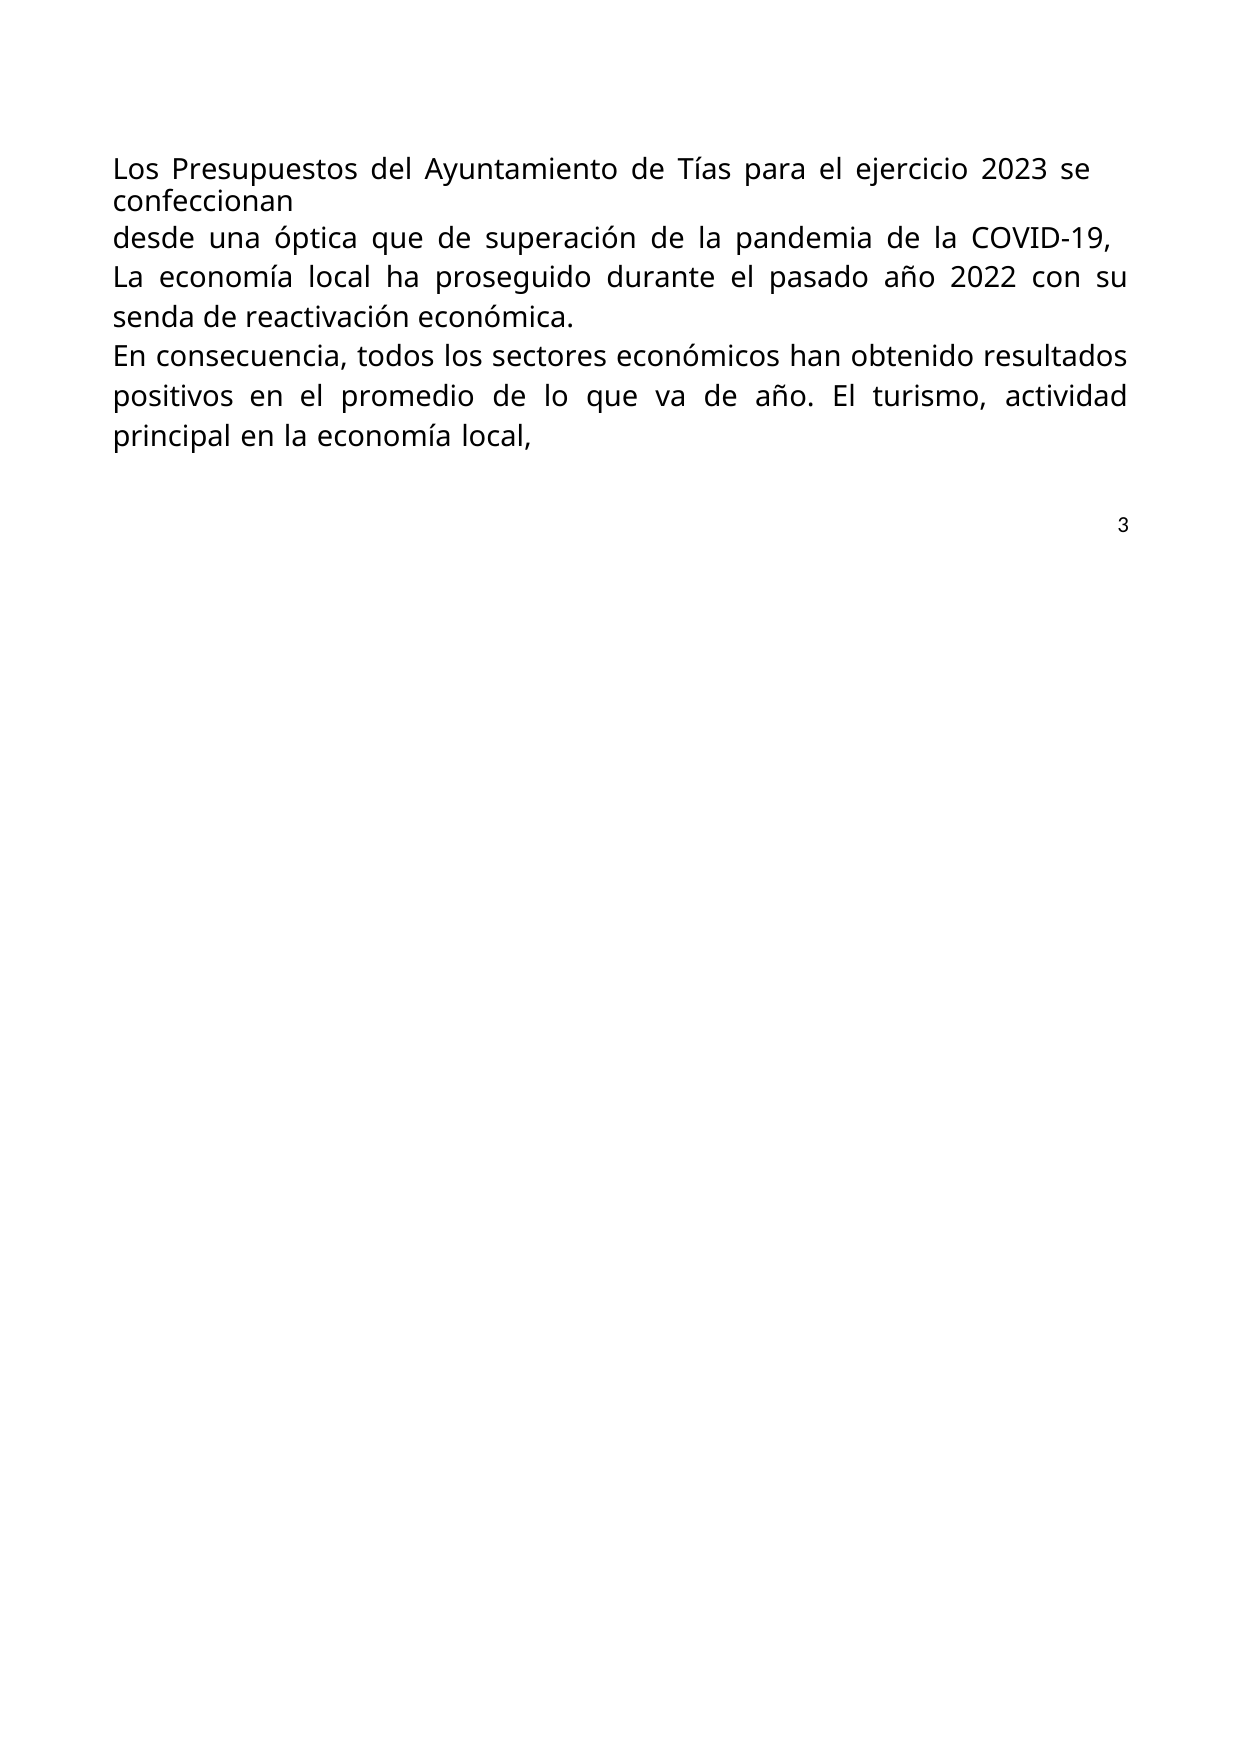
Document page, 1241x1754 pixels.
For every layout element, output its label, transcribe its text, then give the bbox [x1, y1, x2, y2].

text La economía local ha proseguido durante el pasado año 2022 con su senda de reactivación económica. [112, 256, 1128, 336]
text En consecuencia, todos los sectores económicos han obtenido resultados positivos en el promedio de lo que va de año. El turismo, actividad principal en la economía local, [112, 336, 1128, 455]
text 3 [100, 511, 1128, 538]
